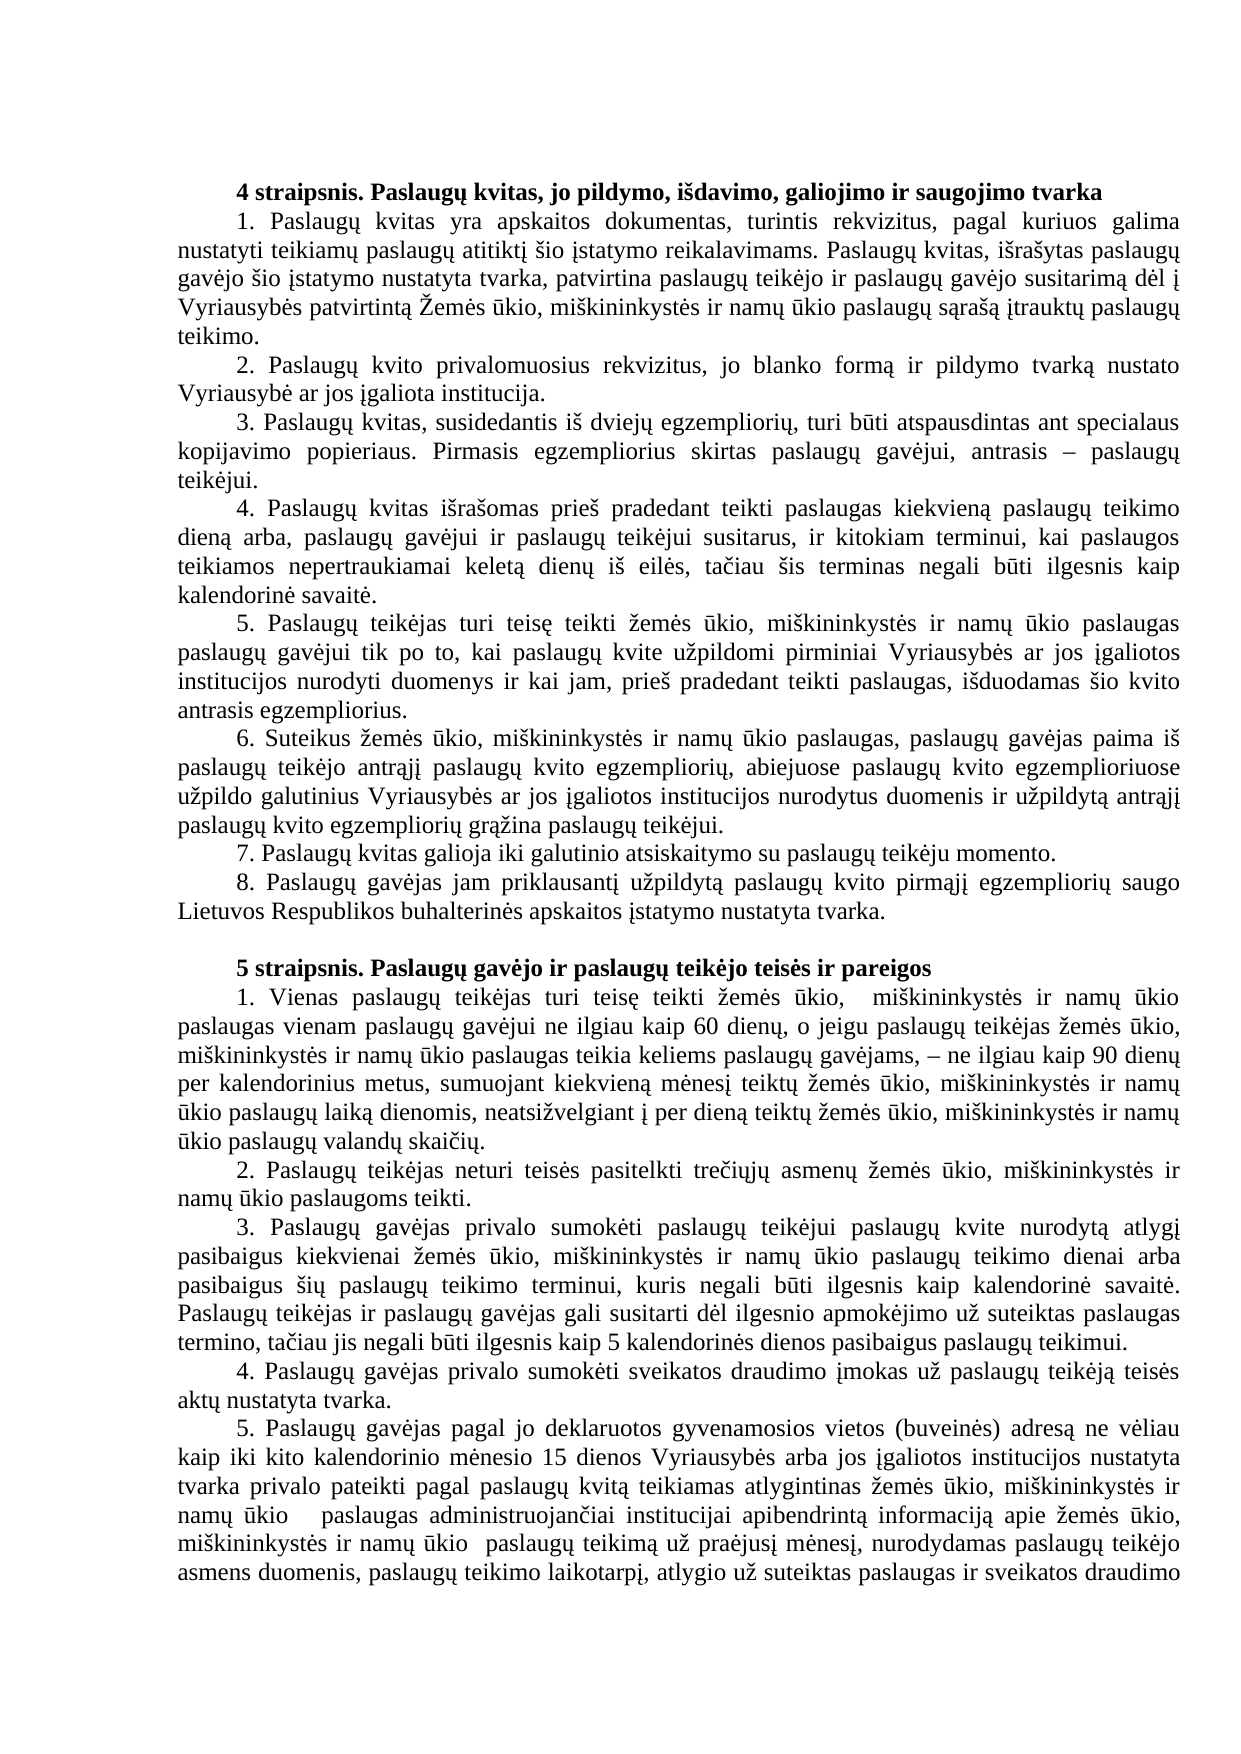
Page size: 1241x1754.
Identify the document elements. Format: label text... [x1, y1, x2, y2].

text 4. Paslaugų kvitas išrašomas prieš pradedant teikti paslaugas kiekvieną paslaugų teikimo dieną arba, paslaugų gavėjui ir paslaugų teikėjui susitarus, ir kitokiam terminui, kai paslaugos teikiamos nepertraukiamai keletą dienų iš eilės, tačiau šis terminas negali būti ilgesnis kaip kalendorinė savaitė. [177, 493, 1181, 608]
text 7. Paslaugų kvitas galioja iki galutinio atsiskaitymo su paslaugų teikėju momento. [177, 838, 1181, 867]
text 3. Paslaugų gavėjas privalo sumokėti paslaugų teikėjui paslaugų kvite nurodytą atlygį pasibaigus kiekvienai žemės ūkio, miškininkystės ir namų ūkio paslaugų teikimo dienai arba pasibaigus šių paslaugų teikimo terminui, kuris negali būti ilgesnis kaip kalendorinė savaitė. Paslaugų teikėjas ir paslaugų gavėjas gali susitarti dėl ilgesnio apmokėjimo už suteiktas paslaugas termino, tačiau jis negali būti ilgesnis kaip 5 kalendorinės dienos pasibaigus paslaugų teikimui. [177, 1212, 1181, 1356]
text 4. Paslaugų gavėjas privalo sumokėti sveikatos draudimo įmokas už paslaugų teikėją teisės aktų nustatyta tvarka. [177, 1356, 1181, 1413]
text 5 straipsnis. Paslaugų gavėjo ir paslaugų teikėjo teisės ir pareigos [177, 953, 1181, 982]
text 2. Paslaugų kvito privalomuosius rekvizitus, jo blanko formą ir pildymo tvarką nustato Vyriausybė ar jos įgaliota institucija. [177, 350, 1181, 407]
text 8. Paslaugų gavėjas jam priklausantį užpildytą paslaugų kvito pirmąjį egzempliorių saugo Lietuvos Respublikos buhalterinės apskaitos įstatymo nustatyta tvarka. [177, 867, 1181, 925]
text 1. Vienas paslaugų teikėjas turi teisę teikti žemės ūkio, miškininkystės ir namų ūkio paslaugas vienam paslaugų gavėjui ne ilgiau kaip 60 dienų, o jeigu paslaugų teikėjas žemės ūkio, miškininkystės ir namų ūkio paslaugas teikia keliems paslaugų gavėjams, – ne ilgiau kaip 90 dienų per kalendorinius metus, sumuojant kiekvieną mėnesį teiktų žemės ūkio, miškininkystės ir namų ūkio paslaugų laiką dienomis, neatsižvelgiant į per dieną teiktų žemės ūkio, miškininkystės ir namų ūkio paslaugų valandų skaičių. [177, 982, 1181, 1155]
text 3. Paslaugų kvitas, susidedantis iš dviejų egzempliorių, turi būti atspausdintas ant specialaus kopijavimo popieriaus. Pirmasis egzempliorius skirtas paslaugų gavėjui, antrasis – paslaugų teikėjui. [177, 407, 1181, 493]
text 5. Paslaugų teikėjas turi teisę teikti žemės ūkio, miškininkystės ir namų ūkio paslaugas paslaugų gavėjui tik po to, kai paslaugų kvite užpildomi pirminiai Vyriausybės ar jos įgaliotos institucijos nurodyti duomenys ir kai jam, prieš pradedant teikti paslaugas, išduodamas šio kvito antrasis egzempliorius. [177, 608, 1181, 723]
text 4 straipsnis. Paslaugų kvitas, jo pildymo, išdavimo, galiojimo ir saugojimo tvarka [177, 177, 1181, 206]
text 1. Paslaugų kvitas yra apskaitos dokumentas, turintis rekvizitus, pagal kuriuos galima nustatyti teikiamų paslaugų atitiktį šio įstatymo reikalavimams. Paslaugų kvitas, išrašytas paslaugų gavėjo šio įstatymo nustatyta tvarka, patvirtina paslaugų teikėjo ir paslaugų gavėjo susitarimą dėl į Vyriausybės patvirtintą Žemės ūkio, miškininkystės ir namų ūkio paslaugų sąrašą įtrauktų paslaugų teikimo. [177, 206, 1181, 350]
text 6. Suteikus žemės ūkio, miškininkystės ir namų ūkio paslaugas, paslaugų gavėjas paima iš paslaugų teikėjo antrąjį paslaugų kvito egzempliorių, abiejuose paslaugų kvito egzemplioriuose užpildo galutinius Vyriausybės ar jos įgaliotos institucijos nurodytus duomenis ir užpildytą antrąjį paslaugų kvito egzempliorių grąžina paslaugų teikėjui. [177, 723, 1181, 838]
text 5. Paslaugų gavėjas pagal jo deklaruotos gyvenamosios vietos (buveinės) adresą ne vėliau kaip iki kito kalendorinio mėnesio 15 dienos Vyriausybės arba jos įgaliotos institucijos nustatyta tvarka privalo pateikti pagal paslaugų kvitą teikiamas atlygintinas žemės ūkio, miškininkystės ir namų ūkio paslaugas administruojančiai institucijai apibendrintą informaciją apie žemės ūkio, miškininkystės ir namų ūkio paslaugų teikimą už praėjusį mėnesį, nurodydamas paslaugų teikėjo asmens duomenis, paslaugų teikimo laikotarpį, atlygio už suteiktas paslaugas ir sveikatos draudimo [177, 1413, 1181, 1586]
text 2. Paslaugų teikėjas neturi teisės pasitelkti trečiųjų asmenų žemės ūkio, miškininkystės ir namų ūkio paslaugoms teikti. [177, 1155, 1181, 1212]
